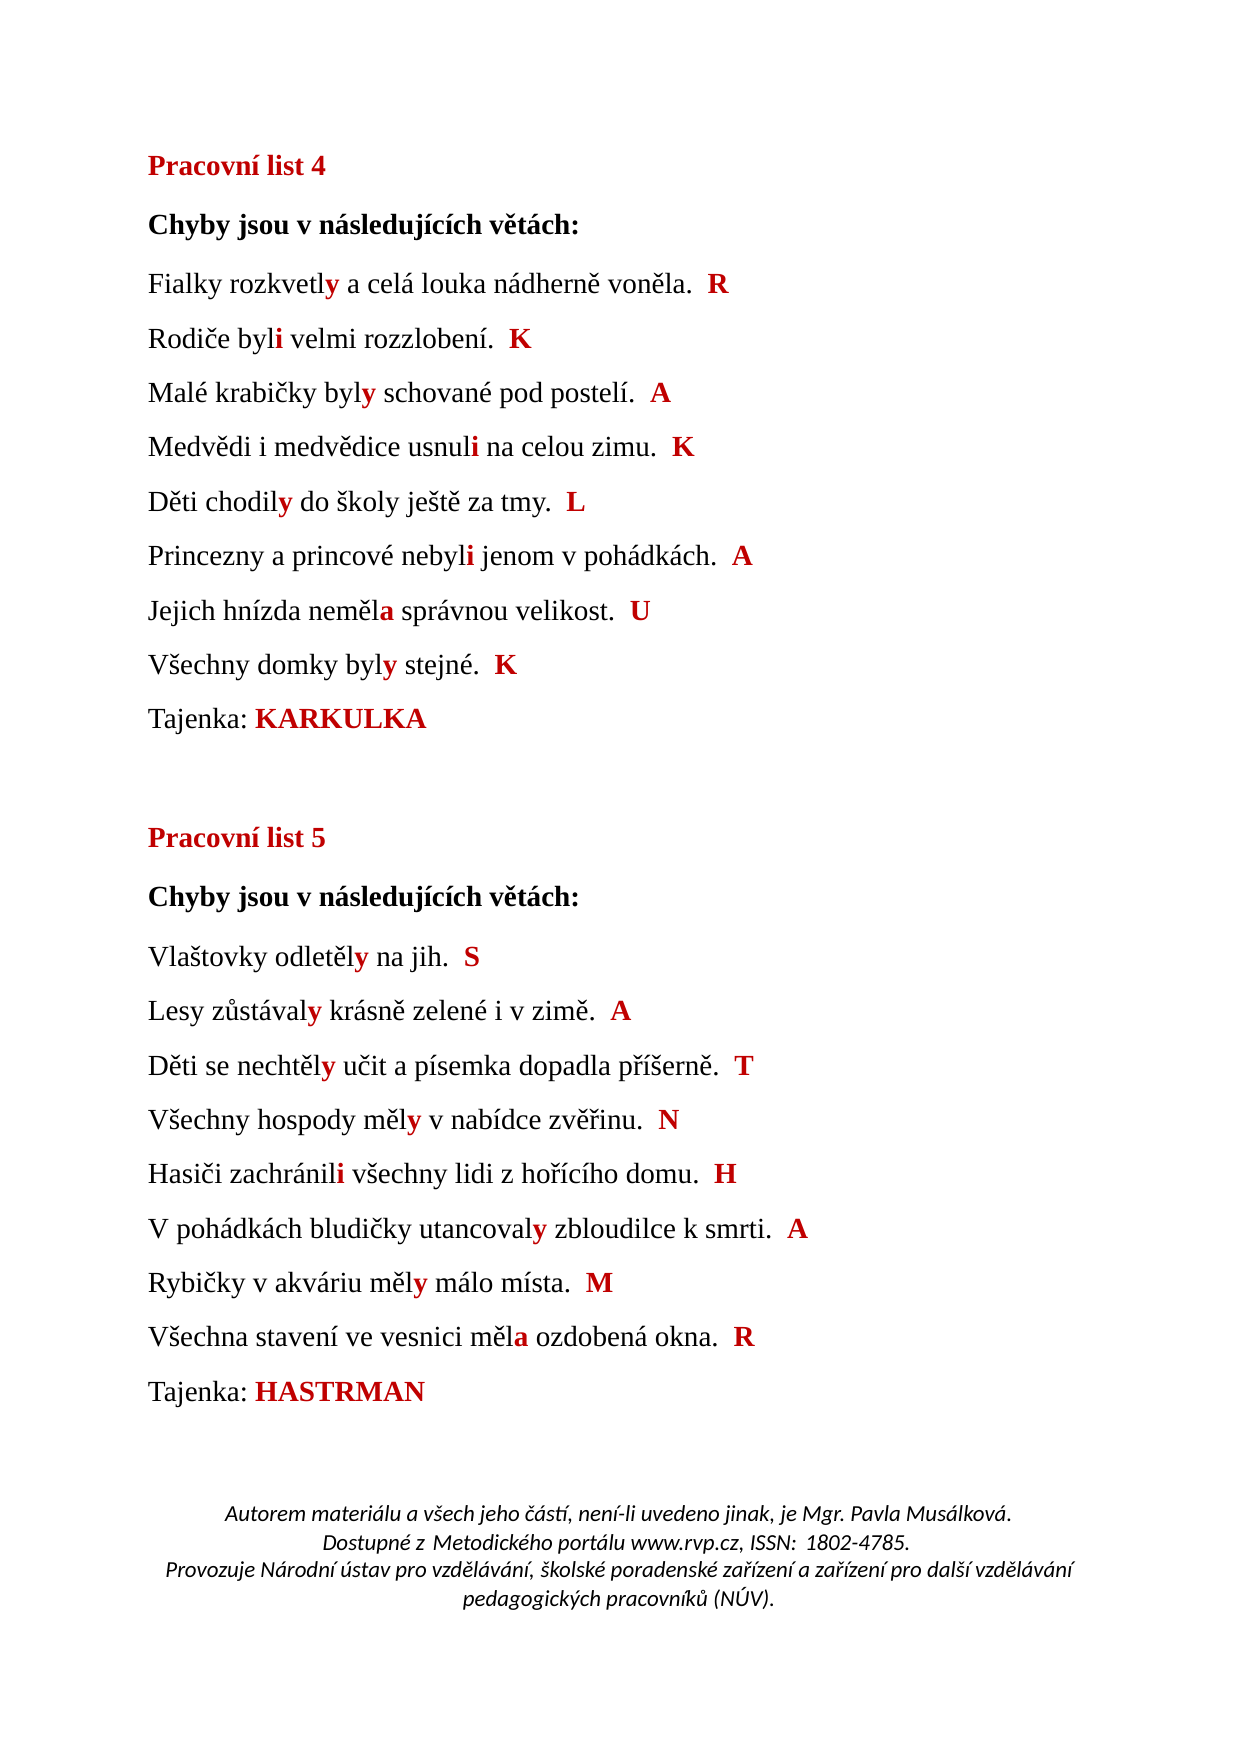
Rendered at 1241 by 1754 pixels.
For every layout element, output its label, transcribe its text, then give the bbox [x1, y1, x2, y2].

text Jejich hnízda neměla správnou velikost. U [148, 593, 1093, 626]
text Chyby jsou v následujících větách: [148, 879, 1093, 913]
text Princezny a princové nebyli jenom v pohádkách. A [148, 538, 1093, 572]
text Chyby jsou v následujících větách: [148, 207, 1093, 241]
text Děti chodily do školy ještě za tmy. L [148, 484, 1093, 517]
text Rodiče byli velmi rozzlobení. K [148, 321, 1093, 354]
text Děti se nechtěly učit a písemka dopadla příšerně. T [148, 1048, 1093, 1081]
text Hasiči zachránili všechny lidi z hořícího domu. H [148, 1156, 1093, 1190]
text Pracovní list 5 [148, 820, 1093, 854]
text Pracovní list 4 [148, 148, 1093, 181]
text Vlaštovky odletěly na jih. S [148, 939, 1093, 972]
text Všechna stavení ve vesnici měla ozdobená okna. R [148, 1319, 1093, 1353]
text Všechny domky byly stejné. K [148, 647, 1093, 681]
text Medvědi i medvědice usnuli na celou zimu. K [148, 429, 1093, 463]
text Malé krabičky byly schované pod postelí. A [148, 375, 1093, 409]
text Tajenka: HASTRMAN [148, 1374, 1093, 1407]
text Všechny hospody měly v nabídce zvěřinu. N [148, 1102, 1093, 1136]
text Fialky rozkvetly a celá louka nádherně voněla. R [148, 266, 1093, 300]
text V pohádkách bludičky utancovaly zbloudilce k smrti. A [148, 1211, 1093, 1244]
text Rybičky v akváriu měly málo místa. M [148, 1265, 1093, 1299]
text Tajenka: KARKULKA [148, 701, 1093, 735]
text Lesy zůstávaly krásně zelené i v zimě. A [148, 993, 1093, 1027]
